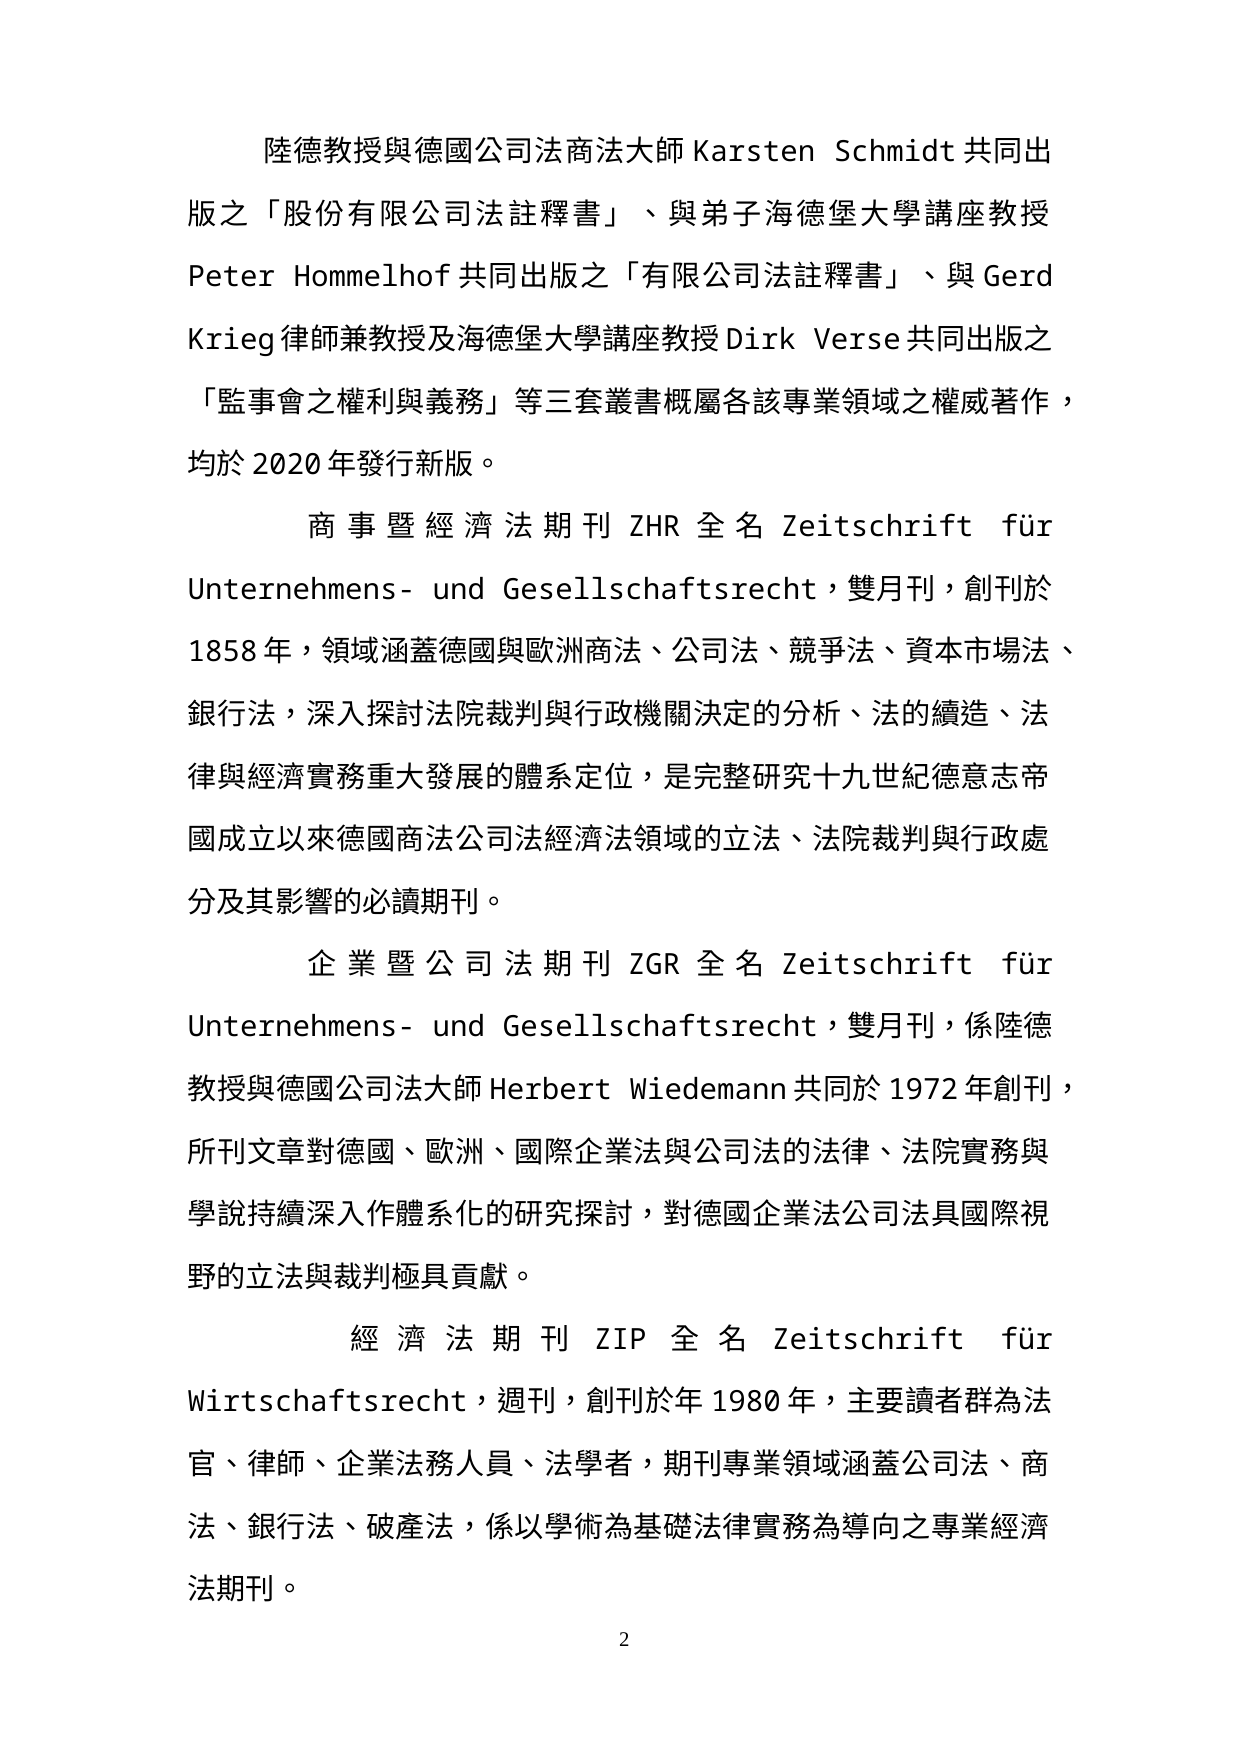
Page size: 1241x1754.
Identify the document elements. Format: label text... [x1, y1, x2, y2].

text 商事暨經濟法期刊ZHR全名Zeitschrift für Unternehmens- und Gesellschaftsrecht，雙月刊，創刊於1858年，領域涵蓋德國與歐洲商法、公司法、競爭法、資本市場法、銀行法，深入探討法院裁判與行政機關決定的分析、法的續造、法律與經濟實務重大發展的體系定位，是完整研究十九世紀德意志帝國成立以來德國商法公司法經濟法領域的立法、法院裁判與行政處分及其影響的必讀期刊。 [187, 483, 1053, 920]
text 陸德教授與德國公司法商法大師Karsten Schmidt共同出版之「股份有限公司法註釋書」、與弟子海德堡大學講座教授Peter Hommelhof共同出版之「有限公司法註釋書」、與Gerd Krieg律師兼教授及海德堡大學講座教授Dirk Verse共同出版之「監事會之權利與義務」等三套叢書概屬各該專業領域之權威著作，均於2020年發行新版。 [187, 108, 1053, 483]
text 企業暨公司法期刊ZGR全名Zeitschrift für Unternehmens- und Gesellschaftsrecht，雙月刊，係陸德教授與德國公司法大師Herbert Wiedemann共同於1972年創刊，所刊文章對德國、歐洲、國際企業法與公司法的法律、法院實務與學說持續深入作體系化的研究探討，對德國企業法公司法具國際視野的立法與裁判極具貢獻。 [187, 920, 1053, 1295]
text 經濟法期刊ZIP全名Zeitschrift für Wirtschaftsrecht，週刊，創刊於年1980年，主要讀者群為法官、律師、企業法務人員、法學者，期刊專業領域涵蓋公司法、商法、銀行法、破產法，係以學術為基礎法律實務為導向之專業經濟法期刊。 [187, 1295, 1053, 1608]
